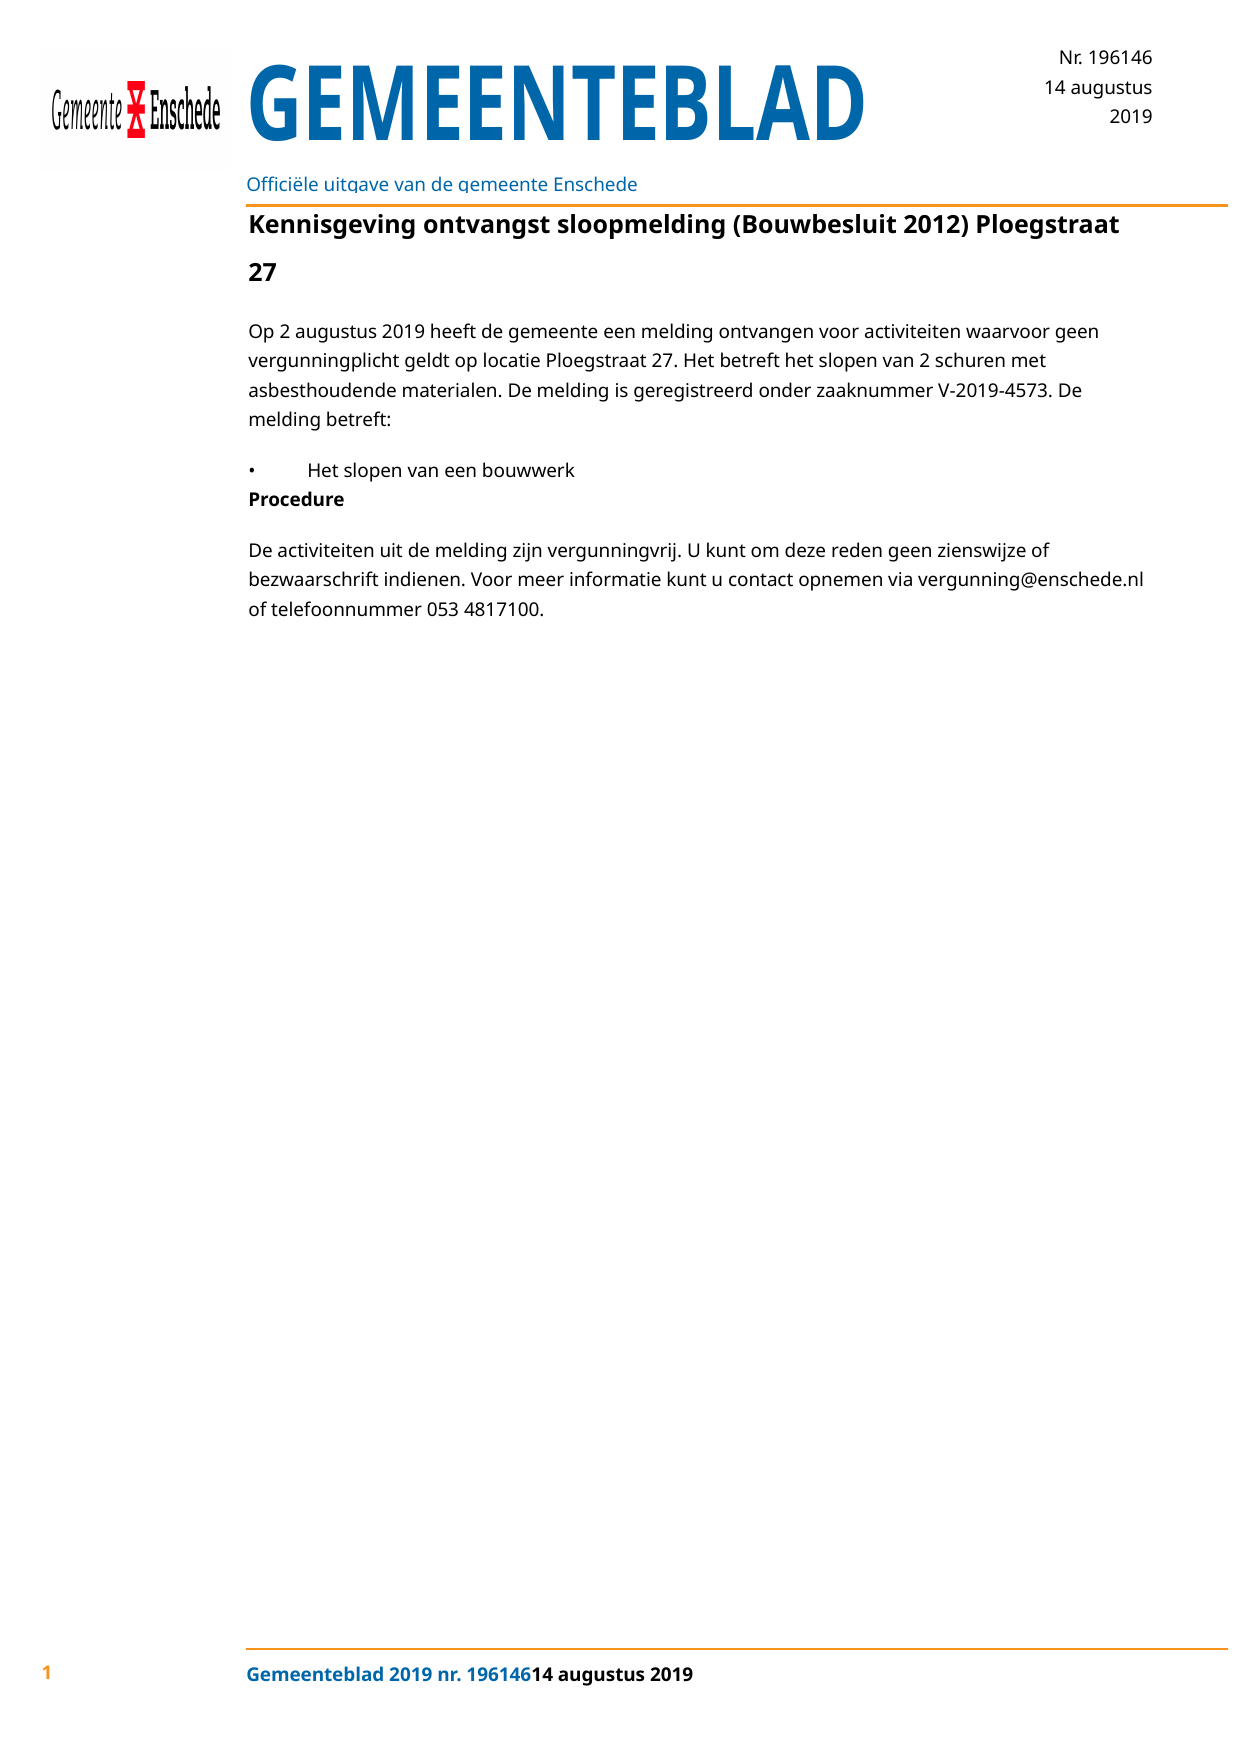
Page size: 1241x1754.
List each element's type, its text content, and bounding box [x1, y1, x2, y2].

text Kennisgeving ontvangst sloopmelding (Bouwbesluit 2012) Ploegstraat 27 [248, 207, 1152, 288]
picture [41, 47, 231, 172]
text De activiteiten uit de melding zijn vergunningvrij. U kunt om deze reden geen zienswijze of bezwaarschrift indienen. Voor meer informatie kunt u contact opnemen via vergunning@enschede.nl of telefoonnummer 053 4817100. [248, 537, 1152, 622]
list Het slopen van een bouwwerk [248, 457, 1152, 483]
text Op 2 augustus 2019 heeft de gemeente een melding ontvangen voor activiteiten waarvoor geen vergunningplicht geldt op locatie Ploegstraat 27. Het betreft het slopen van 2 schuren met asbesthoudende materialen. De melding is geregistreerd onder zaaknummer V-2019-4573. De melding betreft: [248, 318, 1152, 432]
text Procedure [248, 487, 1152, 512]
